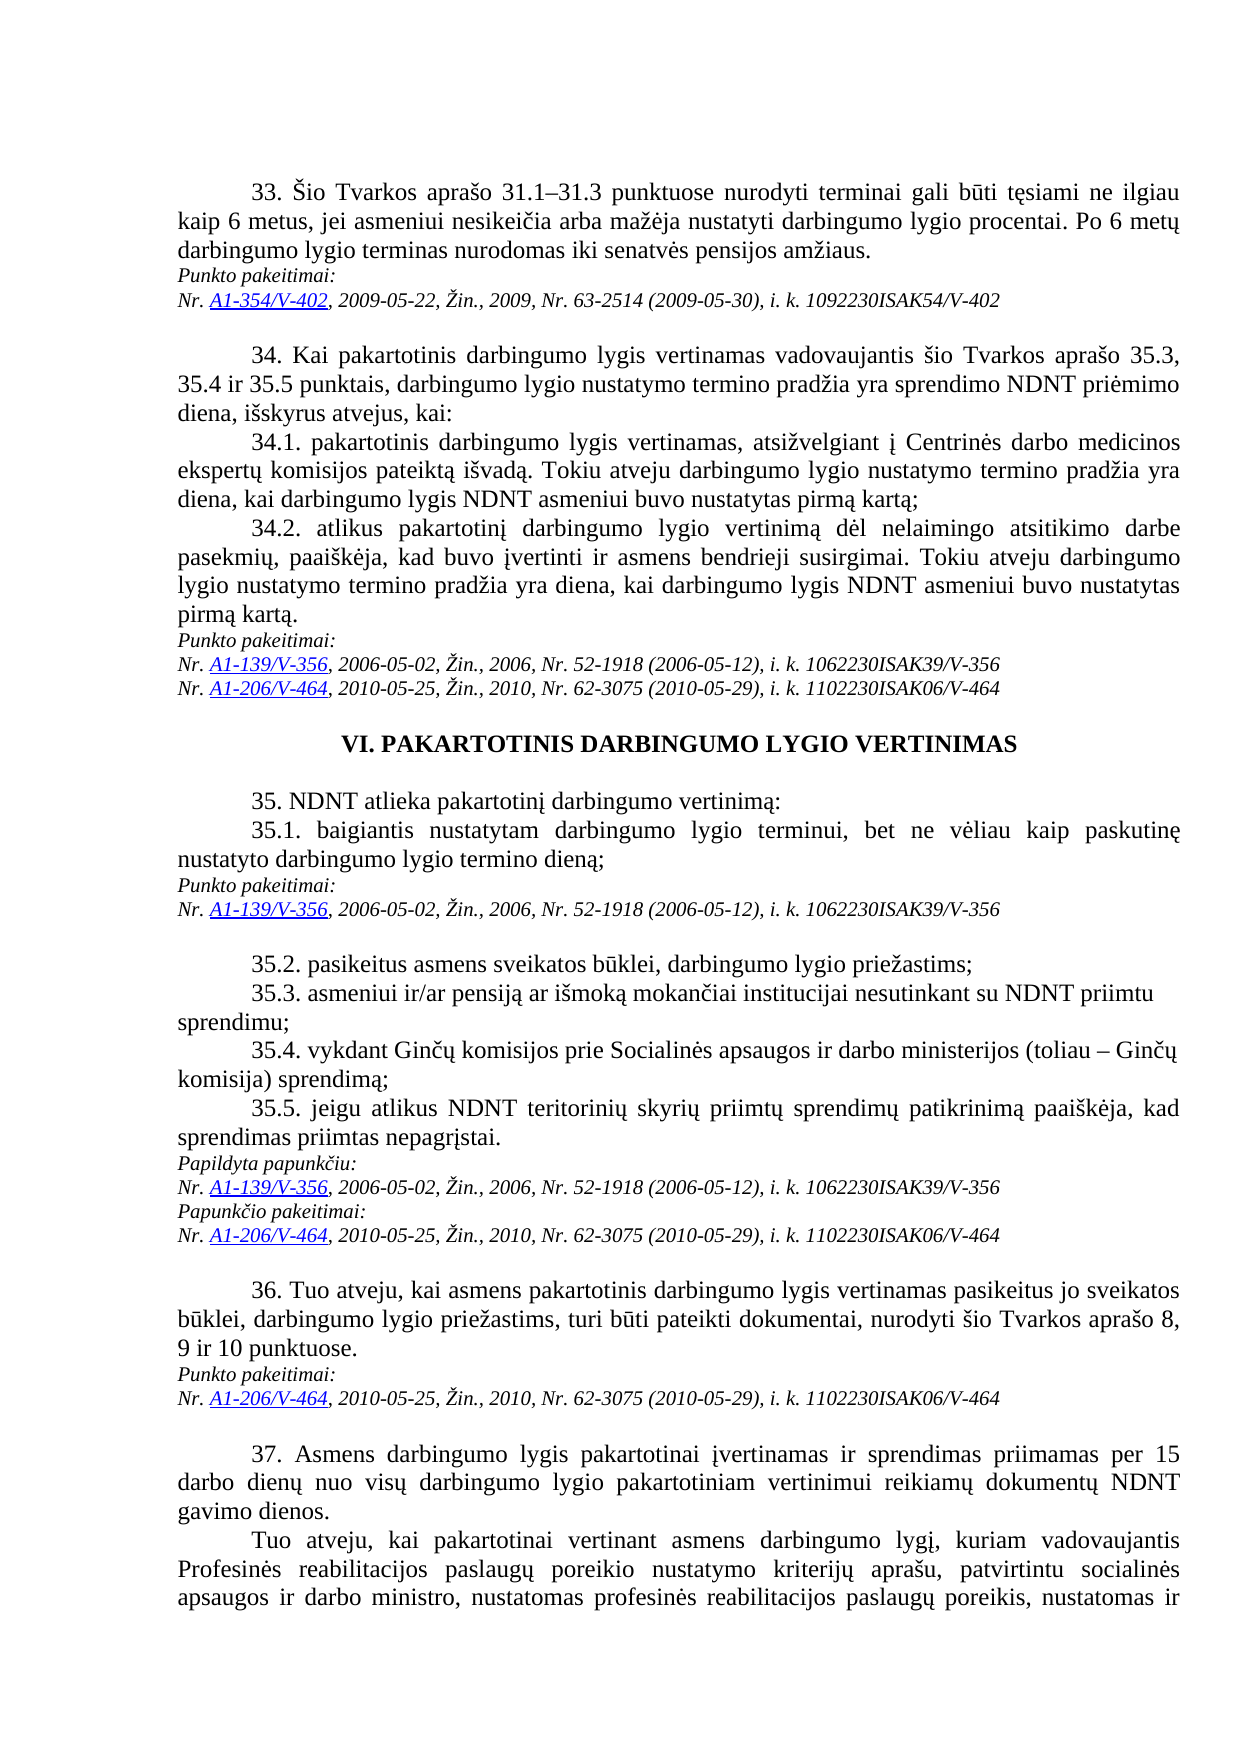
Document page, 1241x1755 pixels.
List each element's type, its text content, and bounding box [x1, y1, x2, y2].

text Nr. A1-206/V-464, 2010-05-25, Žin., 2010, Nr. 62-3075 (2010-05-29), i. k. 1102230ISAK06/V-464 [177, 1223, 1181, 1247]
text VI. PAKARTOTINIS DARBINGUMO LYGIO VERTINIMAS [177, 729, 1181, 757]
text 35. NDNT atlieka pakartotinį darbingumo vertinimą: [177, 786, 1181, 815]
text Nr. A1-139/V-356, 2006-05-02, Žin., 2006, Nr. 52-1918 (2006-05-12), i. k. 1062230ISAK39/V-356 [177, 652, 1181, 676]
text Tuo atveju, kai pakartotinai vertinant asmens darbingumo lygį, kuriam vadovaujantis Profesinės reabilitacijos paslaugų poreikio nustatymo kriterijų aprašu, patvirtintu socialinės apsaugos ir darbo ministro, nustatomas profesinės reabilitacijos paslaugų poreikis, nustatomas ir [177, 1525, 1181, 1611]
text Papunkčio pakeitimai: [177, 1199, 1181, 1223]
text Nr. A1-139/V-356, 2006-05-02, Žin., 2006, Nr. 52-1918 (2006-05-12), i. k. 1062230ISAK39/V-356 [177, 897, 1181, 921]
text Nr. A1-354/V-402, 2009-05-22, Žin., 2009, Nr. 63-2514 (2009-05-30), i. k. 1092230ISAK54/V-402 [177, 287, 1181, 312]
text 35.4. vykdant Ginčų komisijos prie Socialinės apsaugos ir darbo ministerijos (toliau – Ginčų komisija) sprendimą; [177, 1036, 1181, 1093]
text 35.2. pasikeitus asmens sveikatos būklei, darbingumo lygio priežastims; [177, 949, 1181, 978]
text Nr. A1-139/V-356, 2006-05-02, Žin., 2006, Nr. 52-1918 (2006-05-12), i. k. 1062230ISAK39/V-356 [177, 1175, 1181, 1199]
text 35.5. jeigu atlikus NDNT teritorinių skyrių priimtų sprendimų patikrinimą paaiškėja, kad sprendimas priimtas nepagrįstai. [177, 1093, 1181, 1151]
text Nr. A1-206/V-464, 2010-05-25, Žin., 2010, Nr. 62-3075 (2010-05-29), i. k. 1102230ISAK06/V-464 [177, 676, 1181, 700]
text 36. Tuo atveju, kai asmens pakartotinis darbingumo lygis vertinamas pasikeitus jo sveikatos būklei, darbingumo lygio priežastims, turi būti pateikti dokumentai, nurodyti šio Tvarkos aprašo 8, 9 ir 10 punktuose. [177, 1276, 1181, 1362]
text Punkto pakeitimai: [177, 872, 1181, 897]
text 34.2. atlikus pakartotinį darbingumo lygio vertinimą dėl nelaimingo atsitikimo darbe pasekmių, paaiškėja, kad buvo įvertinti ir asmens bendrieji susirgimai. Tokiu atveju darbingumo lygio nustatymo termino pradžia yra diena, kai darbingumo lygis NDNT asmeniui buvo nustatytas pirmą kartą. [177, 513, 1181, 628]
text Punkto pakeitimai: [177, 1362, 1181, 1386]
text 33. Šio Tvarkos aprašo 31.1–31.3 punktuose nurodyti terminai gali būti tęsiami ne ilgiau kaip 6 metus, jei asmeniui nesikeičia arba mažėja nustatyti darbingumo lygio procentai. Po 6 metų darbingumo lygio terminas nurodomas iki senatvės pensijos amžiaus. [177, 177, 1181, 263]
text Nr. A1-206/V-464, 2010-05-25, Žin., 2010, Nr. 62-3075 (2010-05-29), i. k. 1102230ISAK06/V-464 [177, 1386, 1181, 1410]
text Punkto pakeitimai: [177, 263, 1181, 287]
text Punkto pakeitimai: [177, 628, 1181, 652]
text 34.1. pakartotinis darbingumo lygis vertinamas, atsižvelgiant į Centrinės darbo medicinos ekspertų komisijos pateiktą išvadą. Tokiu atveju darbingumo lygio nustatymo termino pradžia yra diena, kai darbingumo lygis NDNT asmeniui buvo nustatytas pirmą kartą; [177, 427, 1181, 513]
text Papildyta papunkčiu: [177, 1151, 1181, 1175]
text 35.1. baigiantis nustatytam darbingumo lygio terminui, bet ne vėliau kaip paskutinę nustatyto darbingumo lygio termino dieną; [177, 815, 1181, 872]
text 34. Kai pakartotinis darbingumo lygis vertinamas vadovaujantis šio Tvarkos aprašo 35.3, 35.4 ir 35.5 punktais, darbingumo lygio nustatymo termino pradžia yra sprendimo NDNT priėmimo diena, išskyrus atvejus, kai: [177, 340, 1181, 427]
text 37. Asmens darbingumo lygis pakartotinai įvertinamas ir sprendimas priimamas per 15 darbo dienų nuo visų darbingumo lygio pakartotiniam vertinimui reikiamų dokumentų NDNT gavimo dienos. [177, 1439, 1181, 1525]
text 35.3. asmeniui ir/ar pensiją ar išmoką mokančiai institucijai nesutinkant su NDNT priimtu sprendimu; [177, 978, 1181, 1036]
